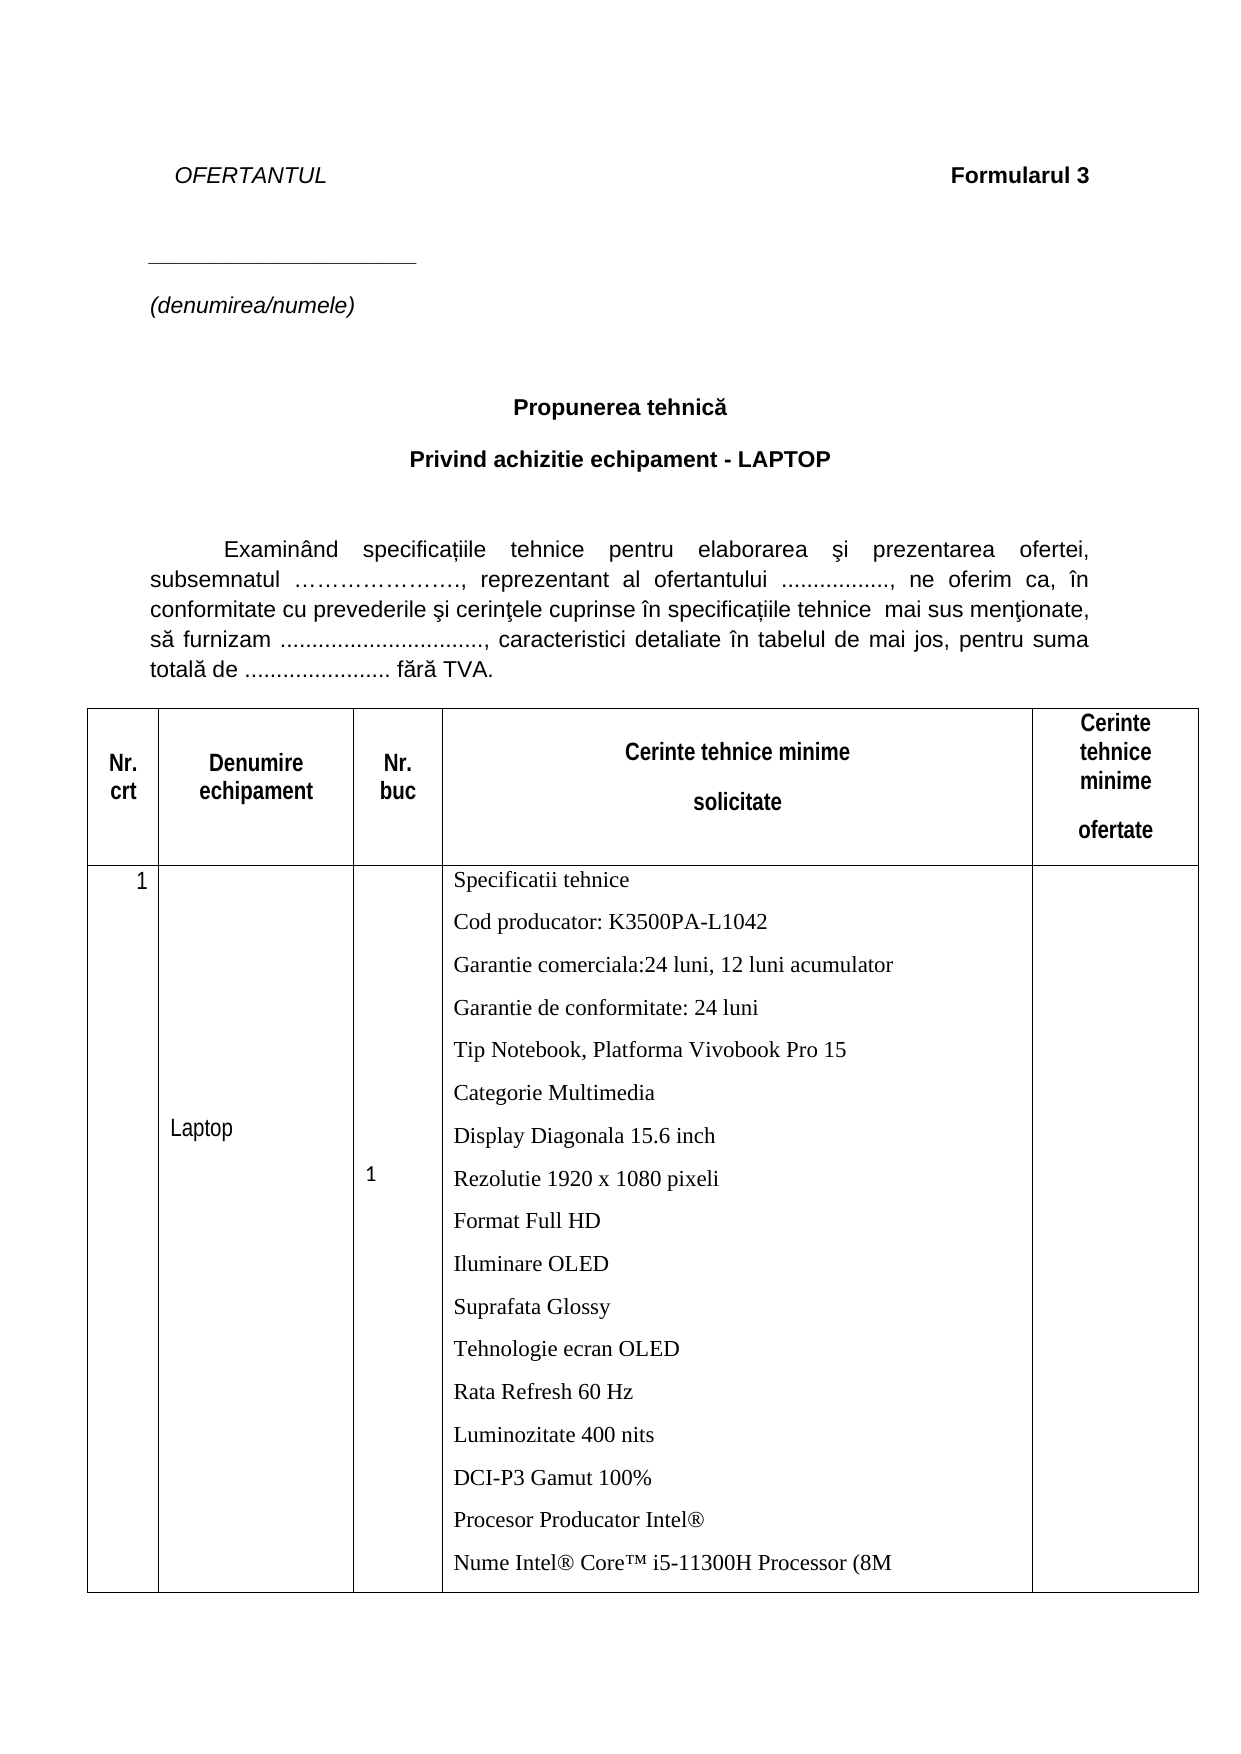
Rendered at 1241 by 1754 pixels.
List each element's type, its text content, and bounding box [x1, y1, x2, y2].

table_header Cerinte tehnice minime solicitate [443, 709, 1032, 865]
table_cell [1033, 866, 1198, 1592]
table_cell Laptop [159, 866, 353, 1592]
text Propunerea tehnică [150, 394, 1090, 421]
table_cell [88, 866, 158, 1592]
text (denumirea/numele) [150, 292, 1090, 318]
text OFERTANTUL Formularul 3 [150, 162, 1090, 215]
text Privind achizitie echipament - LAPTOP [150, 446, 1090, 472]
table_header Nr. crt [88, 709, 158, 865]
text _____________________ [150, 240, 1090, 267]
table_header Denumire echipament [159, 709, 353, 865]
table_cell 1 [354, 866, 442, 1592]
table_header Cerinte tehnice minime ofertate [1033, 709, 1198, 865]
text Examinând specificațiile tehnice pentru elaborarea şi prezentarea ofertei, subsemnatul …………………., reprezentant al ofertantului ................., ne oferim ca, în conformitate cu prevederile şi cerinţele cuprinse în specificațiile tehnice mai sus menţionate, să furnizam ................................, caracteristici detaliate în tabelul de mai jos, pentru suma totală de ....................... fără TVA. [150, 536, 1090, 683]
table_header Nr. buc [354, 709, 442, 865]
table_cell Specificatii tehnice Cod producator: K3500PA-L1042 Garantie comerciala:24 luni, 12 luni acumulator Garantie de conformitate: 24 luni Tip Notebook, Platforma Vivobook Pro 15 Categorie Multimedia Display Diagonala 15.6 inch Rezolutie 1920 x 1080 pixeli Format Full HD Iluminare OLED Suprafata Glossy Tehnologie ecran OLED Rata Refresh 60 Hz Luminozitate 400 nits DCI-P3 Gamut 100% Procesor Producator Intel® Nume Intel® Core™ i5-11300H Processor (8M [443, 866, 1032, 1592]
